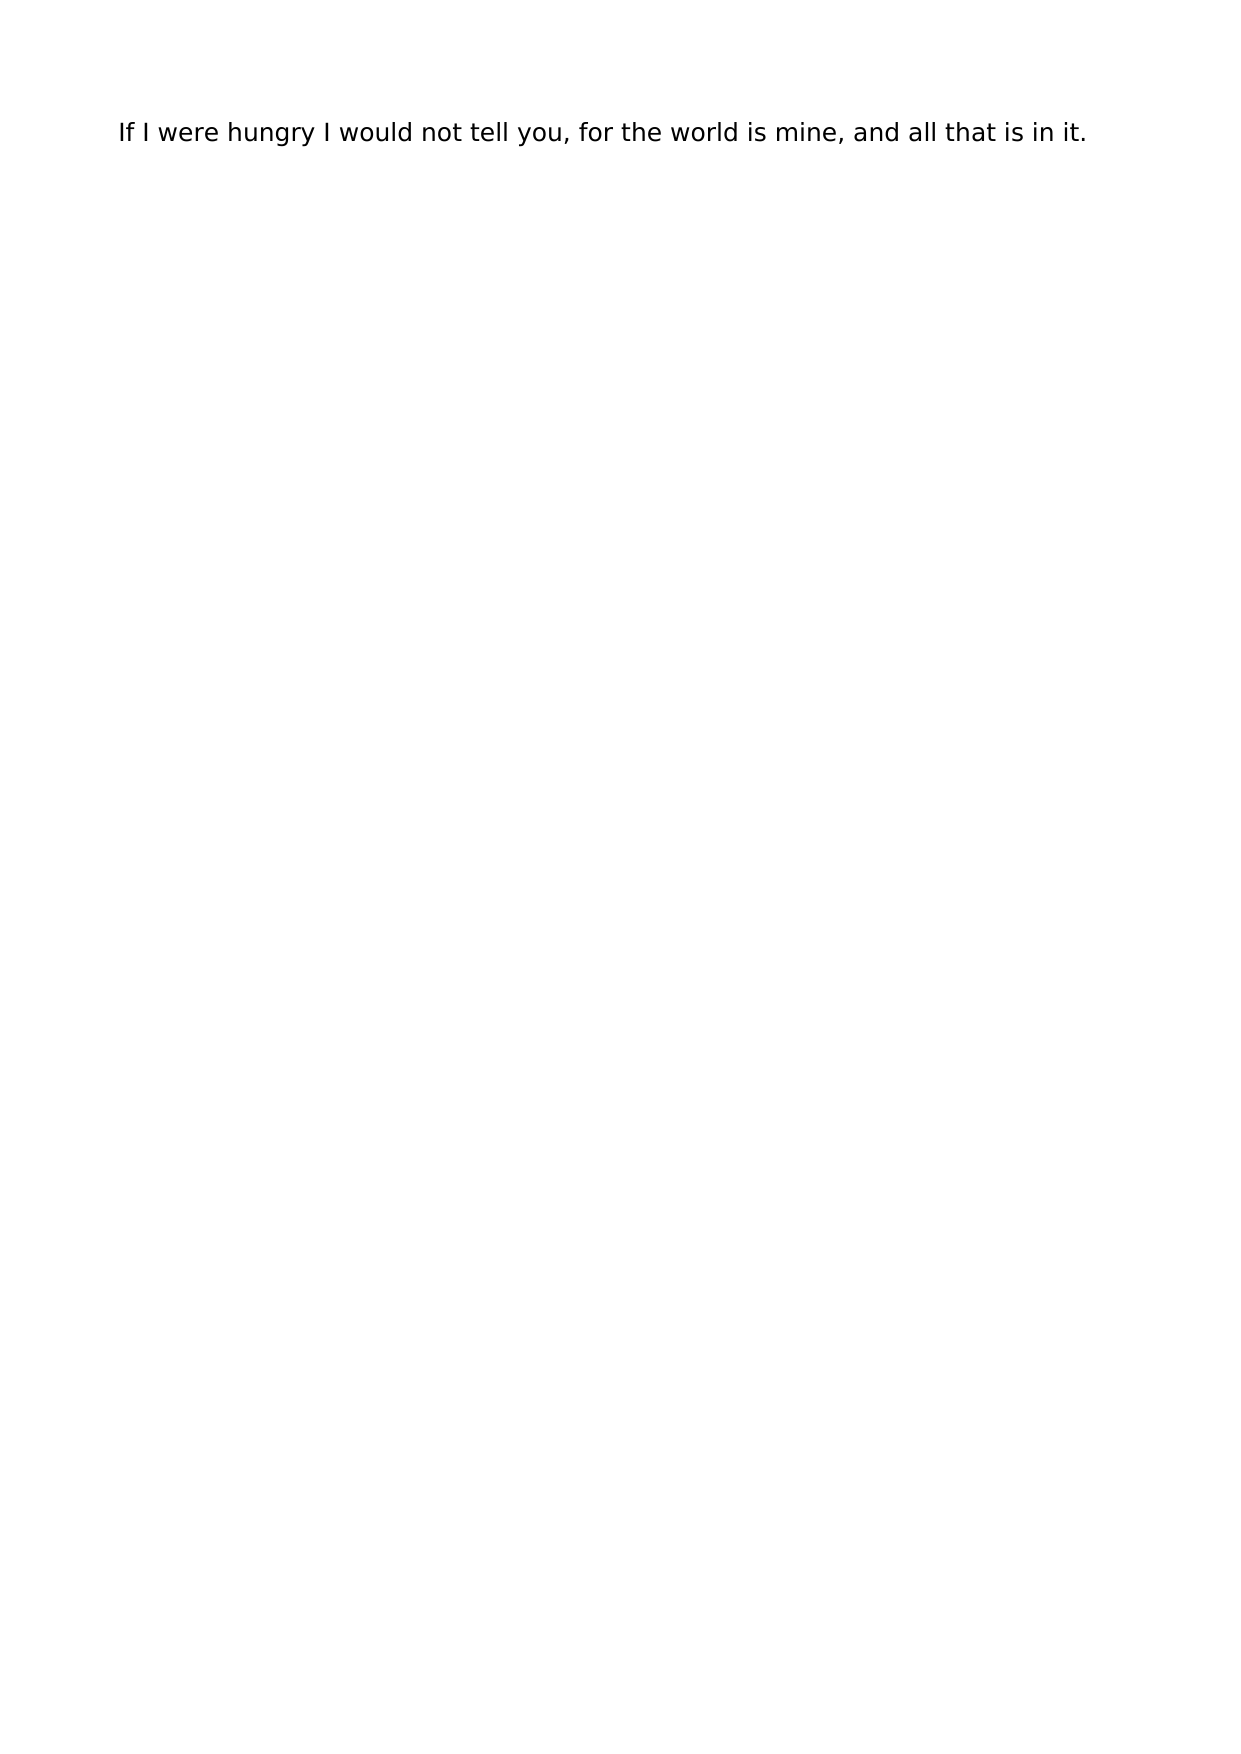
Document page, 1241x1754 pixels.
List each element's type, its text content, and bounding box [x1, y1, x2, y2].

text If I were hungry I would not tell you, for the world is mine, and all that is in it. [118, 118, 1122, 147]
